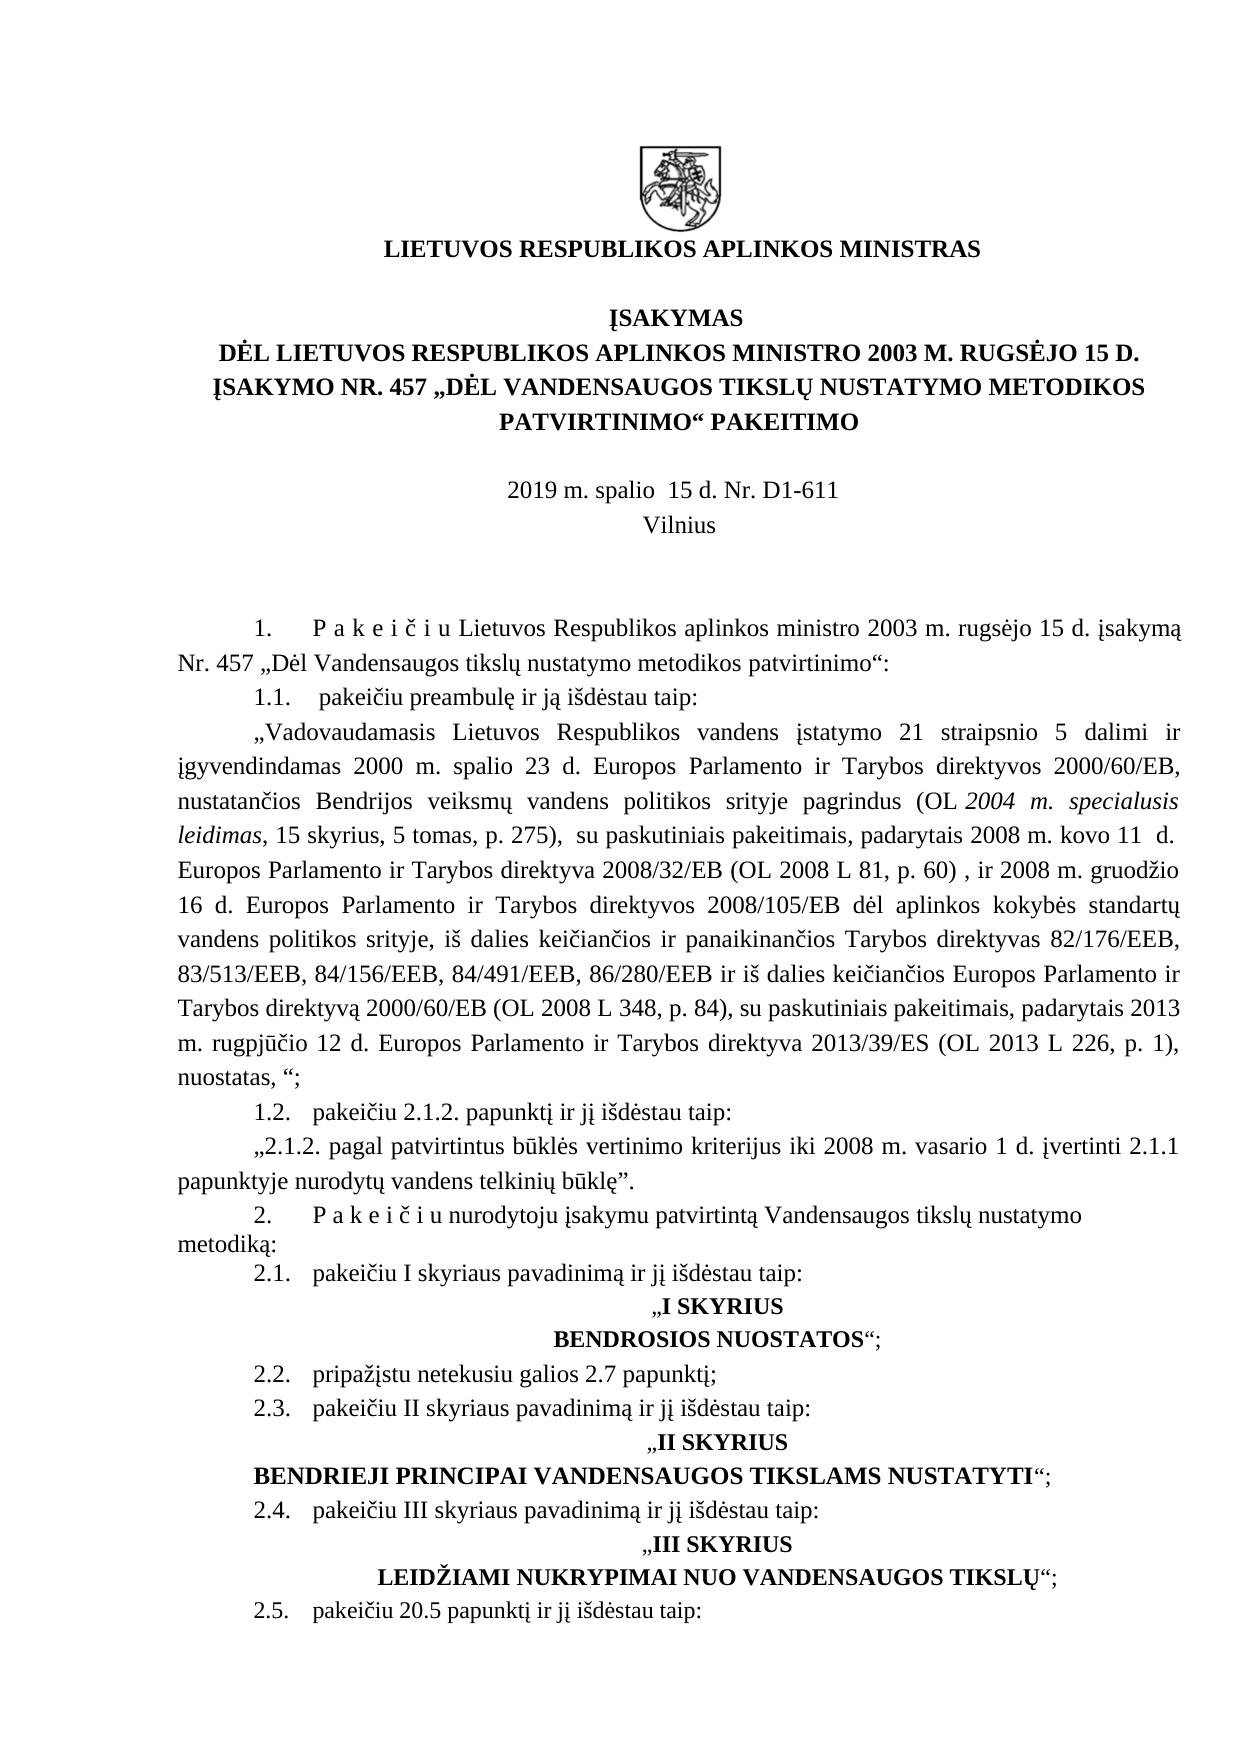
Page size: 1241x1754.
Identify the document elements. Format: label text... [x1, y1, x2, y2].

text DĖL LIETUVOS RESPUBLIKOS APLINKOS MINISTRO 2003 M. RUGSĖJO 15 D. ĮSAKYMO NR. 457 „DĖL VANDENSAUGOS TIKSLŲ NUSTATYMO METODIKOS PATVIRTINIMO“ PAKEITIMO [177, 338, 1181, 435]
text LIETUVOS RESPUBLIKOS APLINKOS MINISTRAS [177, 234, 1181, 263]
text „III SKYRIUS [177, 1530, 1181, 1557]
text BENDROSIOS NUOSTATOS“; [177, 1326, 1181, 1353]
text LEIDŽIAMI NUKRYPIMAI NUO VANDENSAUGOS TIKSLŲ“; [177, 1563, 1181, 1590]
text 1. P a k e i č i u Lietuvos Respublikos aplinkos ministro 2003 m. rugsėjo 15 d. įsakymą Nr. 457 „Dėl Vandensaugos tikslų nustatymo metodikos patvirtinimo“: [177, 613, 1181, 677]
text 2. P a k e i č i u nurodytoju įsakymu patvirtintą Vandensaugos tikslų nustatymo metodiką: [177, 1200, 1181, 1258]
text 2.4. pakeičiu III skyriaus pavadinimą ir jį išdėstau taip: [177, 1495, 1181, 1524]
text „II SKYRIUS [177, 1428, 1181, 1455]
text 2.3. pakeičiu II skyriaus pavadinimą ir jį išdėstau taip: [177, 1393, 1181, 1422]
text 2019 m. spalio 15 d. Nr. D1-611 [177, 476, 1181, 504]
text Vilnius [177, 510, 1181, 539]
text 1.1. pakeičiu preambulę ir ją išdėstau taip: [177, 682, 1181, 711]
text 1.2. pakeičiu 2.1.2. papunktį ir jį išdėstau taip: [177, 1097, 1181, 1126]
text „Vadovaudamasis Lietuvos Respublikos vandens įstatymo 21 straipsnio 5 dalimi ir įgyvendindamas 2000 m. spalio 23 d. Europos Parlamento ir Tarybos direktyvos 2000/60/EB, nustatančios Bendrijos veiksmų vandens politikos srityje pagrindus (OL 2004 m. specialusis leidimas, 15 skyrius, 5 tomas, p. 275), su paskutiniais pakeitimais, padarytais 2008 m. kovo 11 d. Europos Parlamento ir Tarybos direktyva 2008/32/EB (OL 2008 L 81, p. 60) , ir 2008 m. gruodžio 16 d. Europos Parlamento ir Tarybos direktyvos 2008/105/EB dėl aplinkos kokybės standartų vandens politikos srityje, iš dalies keičiančios ir panaikinančios Tarybos direktyvas 82/176/EEB, 83/513/EEB, 84/156/EEB, 84/491/EEB, 86/280/EEB ir iš dalies keičiančios Europos Parlamento ir Tarybos direktyvą 2000/60/EB (OL 2008 L 348, p. 84), su paskutiniais pakeitimais, padarytais 2013 m. rugpjūčio 12 d. Europos Parlamento ir Tarybos direktyva 2013/39/ES (OL 2013 L 226, p. 1), nuostatas, “; [177, 717, 1181, 1091]
text 2.5. pakeičiu 20.5 papunktį ir jį išdėstau taip: [177, 1596, 1181, 1623]
text ĮSAKYMAS [177, 303, 1181, 332]
text BENDRIEJI PRINCIPAI VANDENSAUGOS TIKSLAMS NUSTATYTI“; [177, 1461, 1181, 1489]
text 2.2. pripažįstu netekusiu galios 2.7 papunktį; [177, 1359, 1181, 1387]
text „I SKYRIUS [177, 1292, 1181, 1320]
text 2.1. pakeičiu I skyriaus pavadinimą ir jį išdėstau taip: [177, 1258, 1181, 1287]
text „2.1.2. pagal patvirtintus būklės vertinimo kriterijus iki 2008 m. vasario 1 d. įvertinti 2.1.1 papunktyje nurodytų vandens telkinių būklę”. [177, 1131, 1181, 1195]
